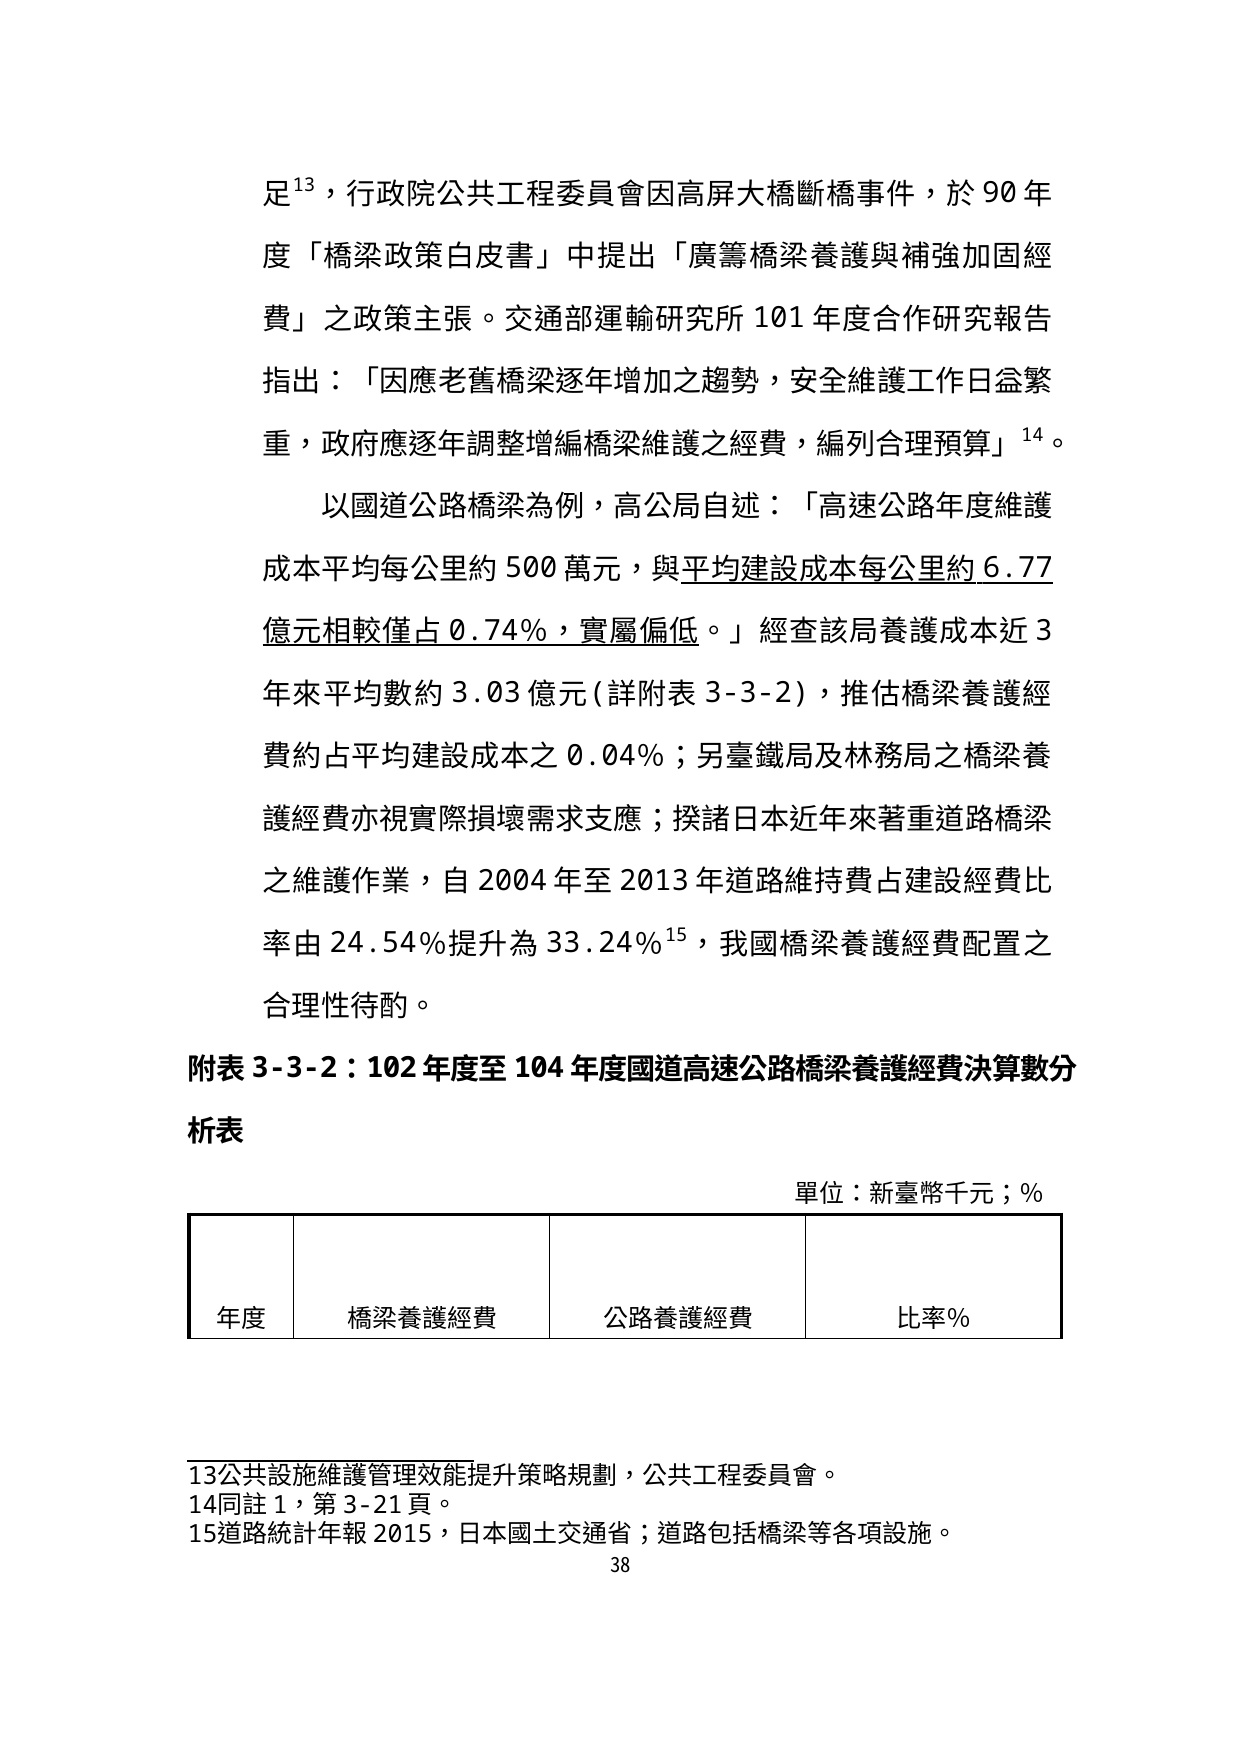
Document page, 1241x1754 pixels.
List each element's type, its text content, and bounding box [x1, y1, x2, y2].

table_header 年度 [191, 1216, 293, 1337]
text 單位：新臺幣千元；％ [300, 1150, 1044, 1212]
text 政府長期「重興建，輕維護」，致使公共設施維護經費不足，行政院公共工程委員會因高屏大橋斷橋事件，於90年度「橋梁政策白皮書」中提出「廣籌橋梁養護與補強加固經費」之政策主張。交通部運輸研究所101年度合作研究報告指出：「因應老舊橋梁逐年增加之趨勢，安全維護工作日益繁重，政府應逐年調整增編橋梁維護之經費，編列合理預算」。 [262, 150, 1053, 462]
text 道路統計年報2015，日本國土交通省；道路包括橋梁等各項設施。 [187, 1519, 1053, 1548]
text 附表3-3-2：102年度至104年度國道高速公路橋梁養護經費決算數分析表 [187, 1025, 1090, 1150]
table_header 橋梁養護經費 [294, 1216, 549, 1337]
table_header 公路養護經費 [550, 1216, 805, 1337]
text 公共設施維護管理效能提升策略規劃，公共工程委員會。 [187, 1461, 1053, 1490]
table_header 比率％ [806, 1216, 1060, 1337]
text 以國道公路橋梁為例，高公局自述：「高速公路年度維護成本平均每公里約500萬元，與平均建設成本每公里約6.77億元相較僅占0.74％，實屬偏低。」經查該局養護成本近3年來平均數約3.03億元(詳附表3-3-2)，推估橋梁養護經費約占平均建設成本之0.04％；另臺鐵局及林務局之橋梁養護經費亦視實際損壞需求支應；揆諸日本近年來著重道路橋梁之維護作業，自2004年至2013年道路維持費占建設經費比率由24.54％提升為33.24％，我國橋梁養護經費配置之合理性待酌。 [262, 462, 1053, 1025]
text 同註1，第3-21頁。 [187, 1490, 1053, 1519]
